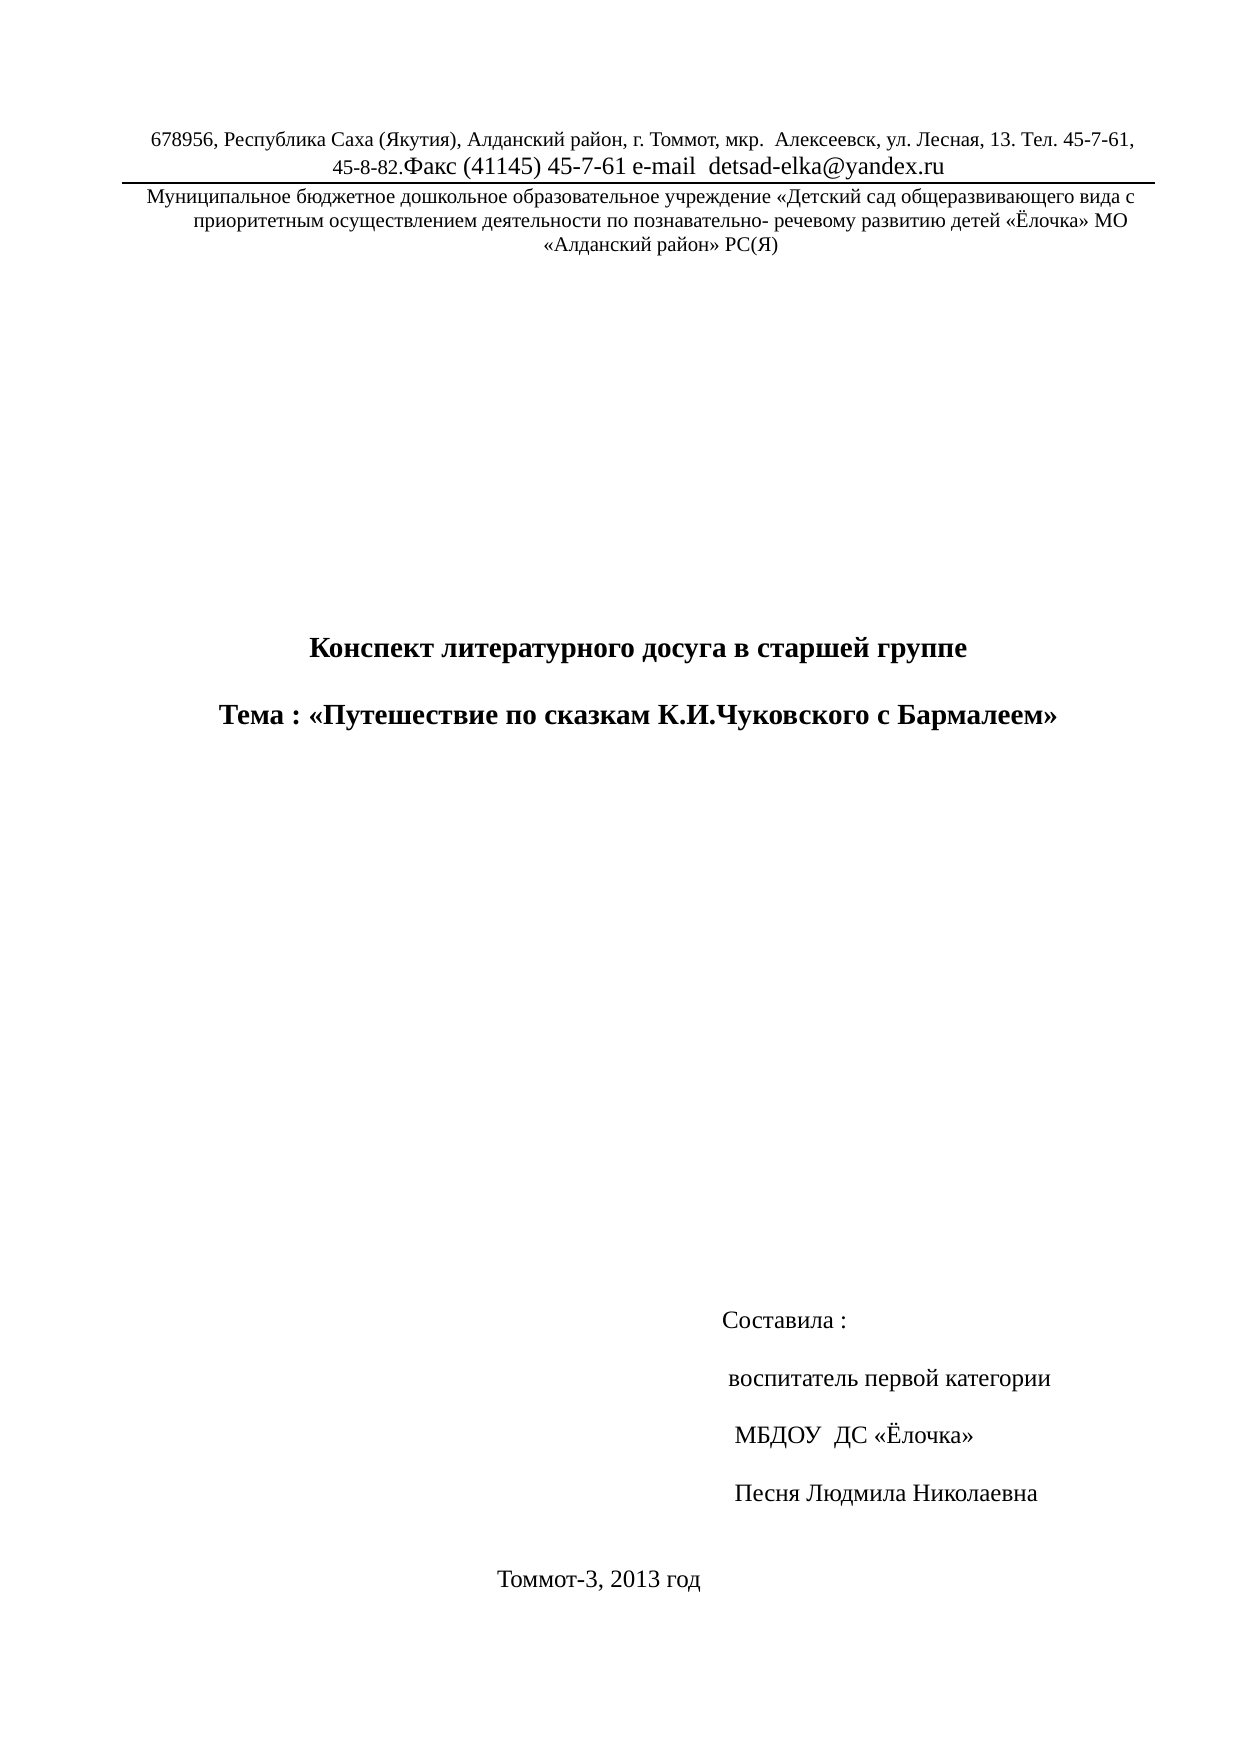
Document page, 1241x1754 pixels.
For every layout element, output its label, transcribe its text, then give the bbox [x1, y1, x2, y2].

text Составила : [122, 1306, 1155, 1334]
text МБДОУ ДС «Ёлочка» [122, 1421, 1155, 1449]
text Муниципальное бюджетное дошкольное образовательное учреждение «Детский сад общеразвивающего вида с приоритетным осуществлением деятельности по познавательно- речевому развитию детей «Ёлочка» МО «Алданский район» РС(Я) [122, 184, 1155, 256]
text Песня Людмила Николаевна [122, 1478, 1155, 1507]
text 678956, Республика Саха (Якутия), Алданский район, г. Томмот, мкр. Алексеевск, ул. Лесная, 13. Тел. 45-7-61, [139, 127, 1146, 151]
text Томмот-3, 2013 год [122, 1564, 1155, 1593]
text воспитатель первой категории [122, 1363, 1155, 1392]
text Тема : «Путешествие по сказкам К.И.Чуковского с Бармалеем» [122, 697, 1155, 731]
text Конспект литературного досуга в старшей группе [122, 630, 1155, 663]
text 45-8-82.Факс (41145) 45-7-61 e-mail detsad-elka@yandex.ru [122, 151, 1155, 182]
